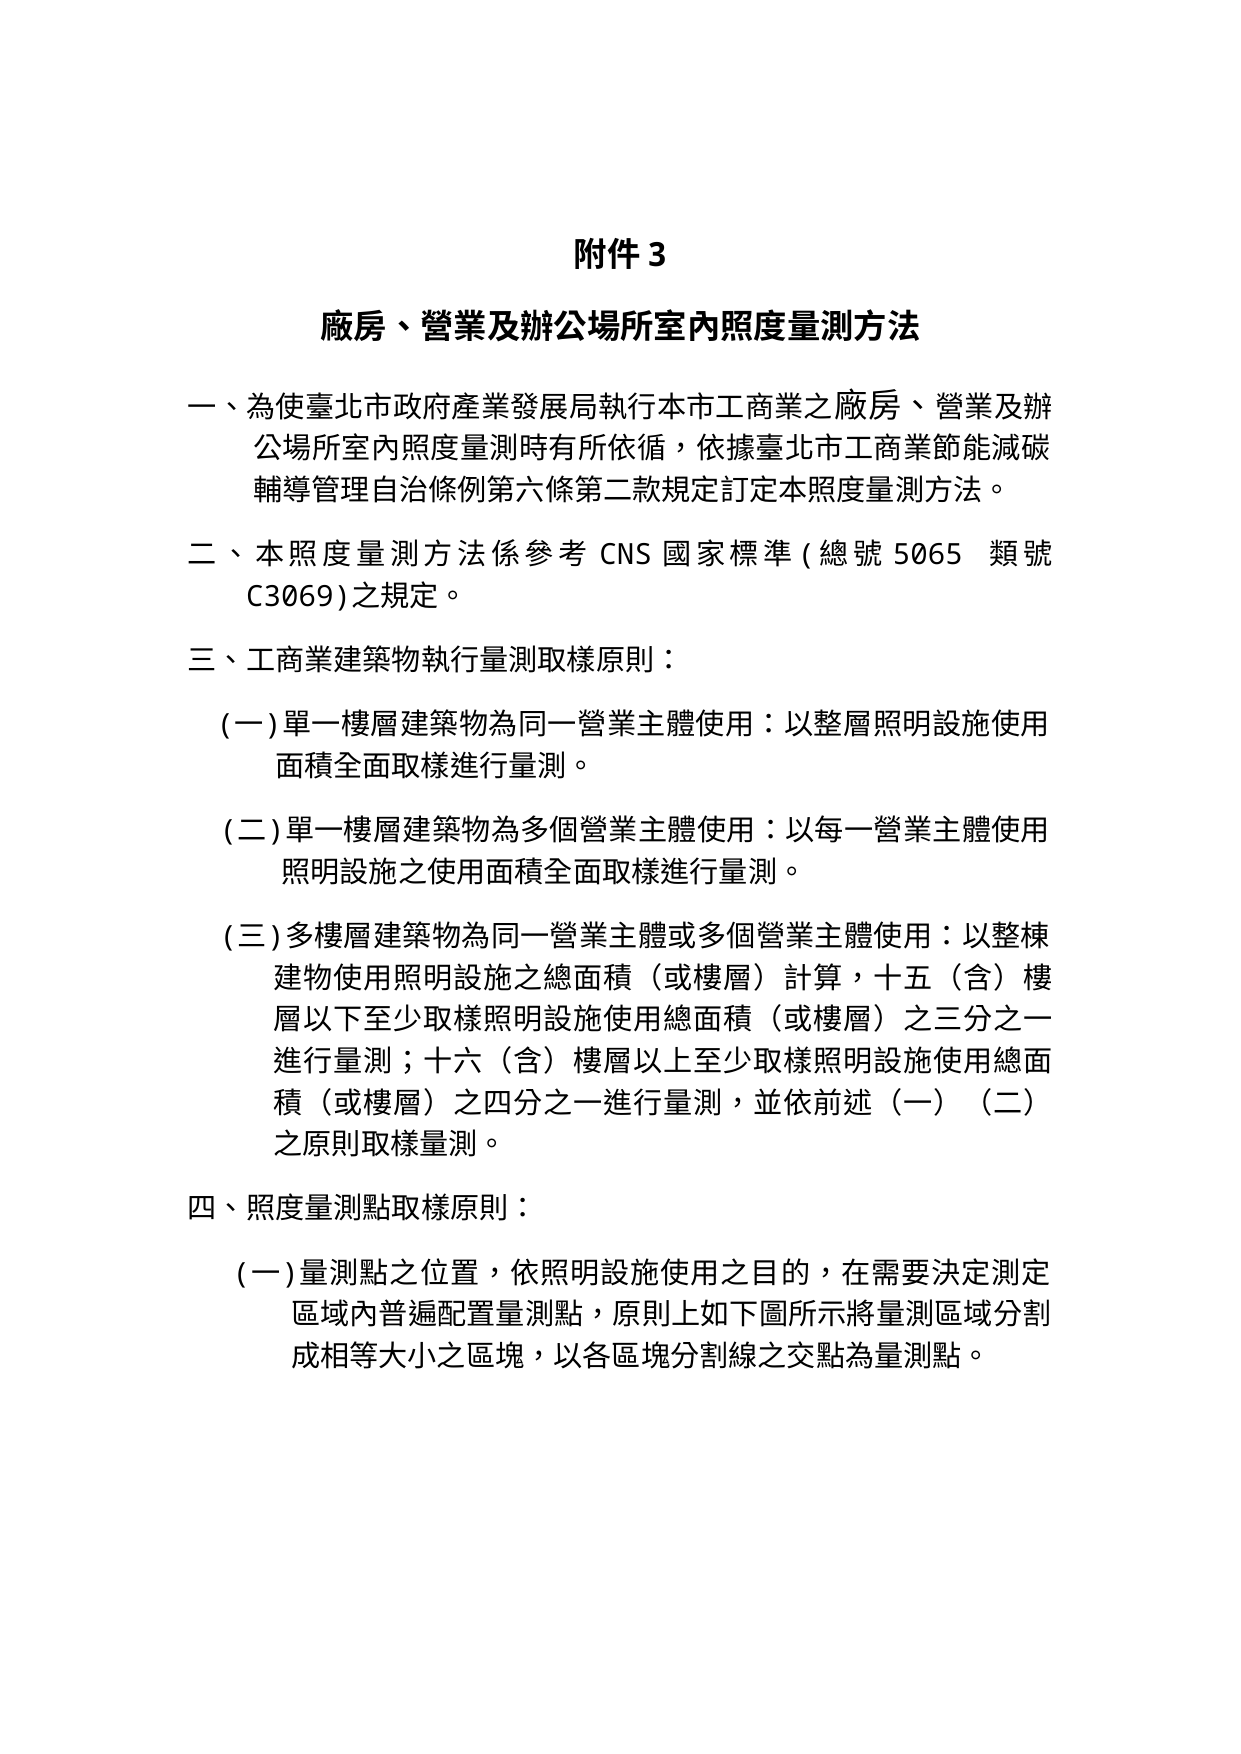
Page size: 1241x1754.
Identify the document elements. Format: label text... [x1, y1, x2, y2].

text 附件3 [187, 158, 1053, 276]
text (二)單一樓層建築物為多個營業主體使用：以每一營業主體使用照明設施之使用面積全面取樣進行量測。 [184, 807, 1053, 891]
text 一、為使臺北市政府產業發展局執行本市工商業之廠房、營業及辦公場所室內照度量測時有所依循，依據臺北市工商業節能減碳輔導管理自治條例第六條第二款規定訂定本照度量測方法。 [187, 384, 1053, 509]
text (三)多樓層建築物為同一營業主體或多個營業主體使用：以整棟建物使用照明設施之總面積（或樓層）計算，十五（含）樓層以下至少取樣照明設施使用總面積（或樓層）之三分之一進行量測；十六（含）樓層以上至少取樣照明設施使用總面積（或樓層）之四分之一進行量測，並依前述（一）（二）之原則取樣量測。 [184, 913, 1053, 1163]
text 廠房、營業及辦公場所室內照度量測方法 [187, 300, 1053, 348]
text 三、工商業建築物執行量測取樣原則： [187, 637, 1053, 679]
text 二、本照度量測方法係參考CNS國家標準(總號5065 類號C3069)之規定。 [187, 531, 1053, 615]
text (一)量測點之位置，依照明設施使用之目的，在需要決定測定區域內普遍配置量測點，原則上如下圖所示將量測區域分割成相等大小之區塊，以各區塊分割線之交點為量測點。 [232, 1250, 1053, 1375]
text 四、照度量測點取樣原則： [187, 1186, 1053, 1227]
text (一)單一樓層建築物為同一營業主體使用：以整層照明設施使用面積全面取樣進行量測。 [216, 701, 1053, 785]
